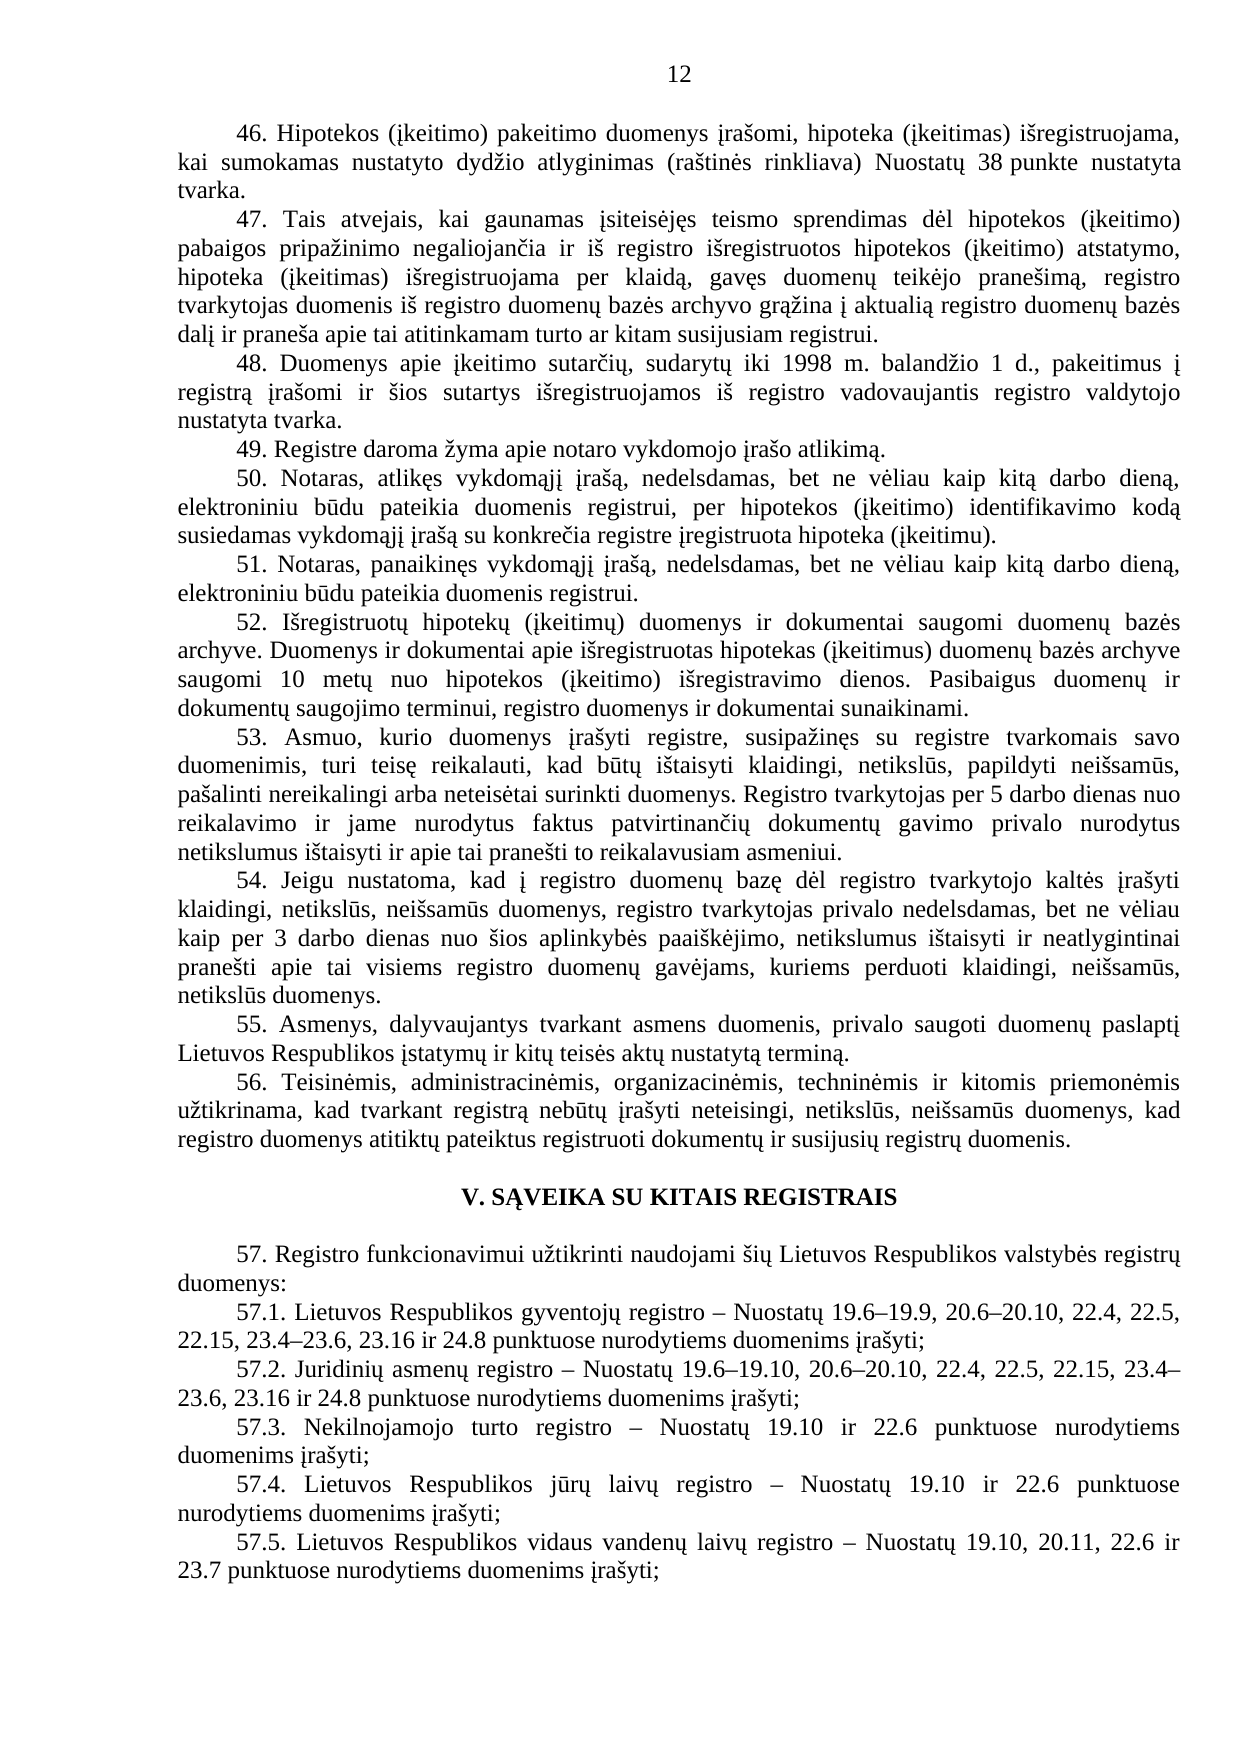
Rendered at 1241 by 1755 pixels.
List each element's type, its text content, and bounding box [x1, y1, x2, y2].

text 57.3. Nekilnojamojo turto registro – Nuostatų 19.10 ir 22.6 punktuose nurodytiems duomenims įrašyti; [177, 1412, 1181, 1469]
text 57.2. Juridinių asmenų registro – Nuostatų 19.6–19.10, 20.6–20.10, 22.4, 22.5, 22.15, 23.4–23.6, 23.16 ir 24.8 punktuose nurodytiems duomenims įrašyti; [177, 1354, 1181, 1412]
text 49. Registre daroma žyma apie notaro vykdomojo įrašo atlikimą. [177, 434, 1181, 463]
text 46. Hipotekos (įkeitimo) pakeitimo duomenys įrašomi, hipoteka (įkeitimas) išregistruojama, kai sumokamas nustatyto dydžio atlyginimas (raštinės rinkliava) Nuostatų 38 punkte nustatyta tvarka. [177, 118, 1181, 204]
text 56. Teisinėmis, administracinėmis, organizacinėmis, techninėmis ir kitomis priemonėmis užtikrinama, kad tvarkant registrą nebūtų įrašyti neteisingi, netikslūs, neišsamūs duomenys, kad registro duomenys atitiktų pateiktus registruoti dokumentų ir susijusių registrų duomenis. [177, 1067, 1181, 1153]
text 48. Duomenys apie įkeitimo sutarčių, sudarytų iki 1998 m. balandžio 1 d., pakeitimus į registrą įrašomi ir šios sutartys išregistruojamos iš registro vadovaujantis registro valdytojo nustatyta tvarka. [177, 348, 1181, 434]
text 53. Asmuo, kurio duomenys įrašyti registre, susipažinęs su registre tvarkomais savo duomenimis, turi teisę reikalauti, kad būtų ištaisyti klaidingi, netikslūs, papildyti neišsamūs, pašalinti nereikalingi arba neteisėtai surinkti duomenys. Registro tvarkytojas per 5 darbo dienas nuo reikalavimo ir jame nurodytus faktus patvirtinančių dokumentų gavimo privalo nurodytus netikslumus ištaisyti ir apie tai pranešti to reikalavusiam asmeniui. [177, 722, 1181, 866]
text 57.1. Lietuvos Respublikos gyventojų registro – Nuostatų 19.6–19.9, 20.6–20.10, 22.4, 22.5, 22.15, 23.4–23.6, 23.16 ir 24.8 punktuose nurodytiems duomenims įrašyti; [177, 1297, 1181, 1354]
text V. SĄVEIKA SU KITAIS REGISTRAIS [177, 1182, 1181, 1211]
text 54. Jeigu nustatoma, kad į registro duomenų bazę dėl registro tvarkytojo kaltės įrašyti klaidingi, netikslūs, neišsamūs duomenys, registro tvarkytojas privalo nedelsdamas, bet ne vėliau kaip per 3 darbo dienas nuo šios aplinkybės paaiškėjimo, netikslumus ištaisyti ir neatlygintinai pranešti apie tai visiems registro duomenų gavėjams, kuriems perduoti klaidingi, neišsamūs, netikslūs duomenys. [177, 866, 1181, 1009]
text 47. Tais atvejais, kai gaunamas įsiteisėjęs teismo sprendimas dėl hipotekos (įkeitimo) pabaigos pripažinimo negaliojančia ir iš registro išregistruotos hipotekos (įkeitimo) atstatymo, hipoteka (įkeitimas) išregistruojama per klaidą, gavęs duomenų teikėjo pranešimą, registro tvarkytojas duomenis iš registro duomenų bazės archyvo grąžina į aktualią registro duomenų bazės dalį ir praneša apie tai atitinkamam turto ar kitam susijusiam registrui. [177, 204, 1181, 348]
text 57. Registro funkcionavimui užtikrinti naudojami šių Lietuvos Respublikos valstybės registrų duomenys: [177, 1239, 1181, 1297]
text 57.4. Lietuvos Respublikos jūrų laivų registro – Nuostatų 19.10 ir 22.6 punktuose nurodytiems duomenims įrašyti; [177, 1469, 1181, 1527]
text 52. Išregistruotų hipotekų (įkeitimų) duomenys ir dokumentai saugomi duomenų bazės archyve. Duomenys ir dokumentai apie išregistruotas hipotekas (įkeitimus) duomenų bazės archyve saugomi 10 metų nuo hipotekos (įkeitimo) išregistravimo dienos. Pasibaigus duomenų ir dokumentų saugojimo terminui, registro duomenys ir dokumentai sunaikinami. [177, 607, 1181, 722]
text 57.5. Lietuvos Respublikos vidaus vandenų laivų registro – Nuostatų 19.10, 20.11, 22.6 ir 23.7 punktuose nurodytiems duomenims įrašyti; [177, 1527, 1181, 1584]
text 51. Notaras, panaikinęs vykdomąjį įrašą, nedelsdamas, bet ne vėliau kaip kitą darbo dieną, elektroniniu būdu pateikia duomenis registrui. [177, 549, 1181, 607]
text 55. Asmenys, dalyvaujantys tvarkant asmens duomenis, privalo saugoti duomenų paslaptį Lietuvos Respublikos įstatymų ir kitų teisės aktų nustatytą terminą. [177, 1009, 1181, 1067]
text 50. Notaras, atlikęs vykdomąjį įrašą, nedelsdamas, bet ne vėliau kaip kitą darbo dieną, elektroniniu būdu pateikia duomenis registrui, per hipotekos (įkeitimo) identifikavimo kodą susiedamas vykdomąjį įrašą su konkrečia registre įregistruota hipoteka (įkeitimu). [177, 463, 1181, 549]
